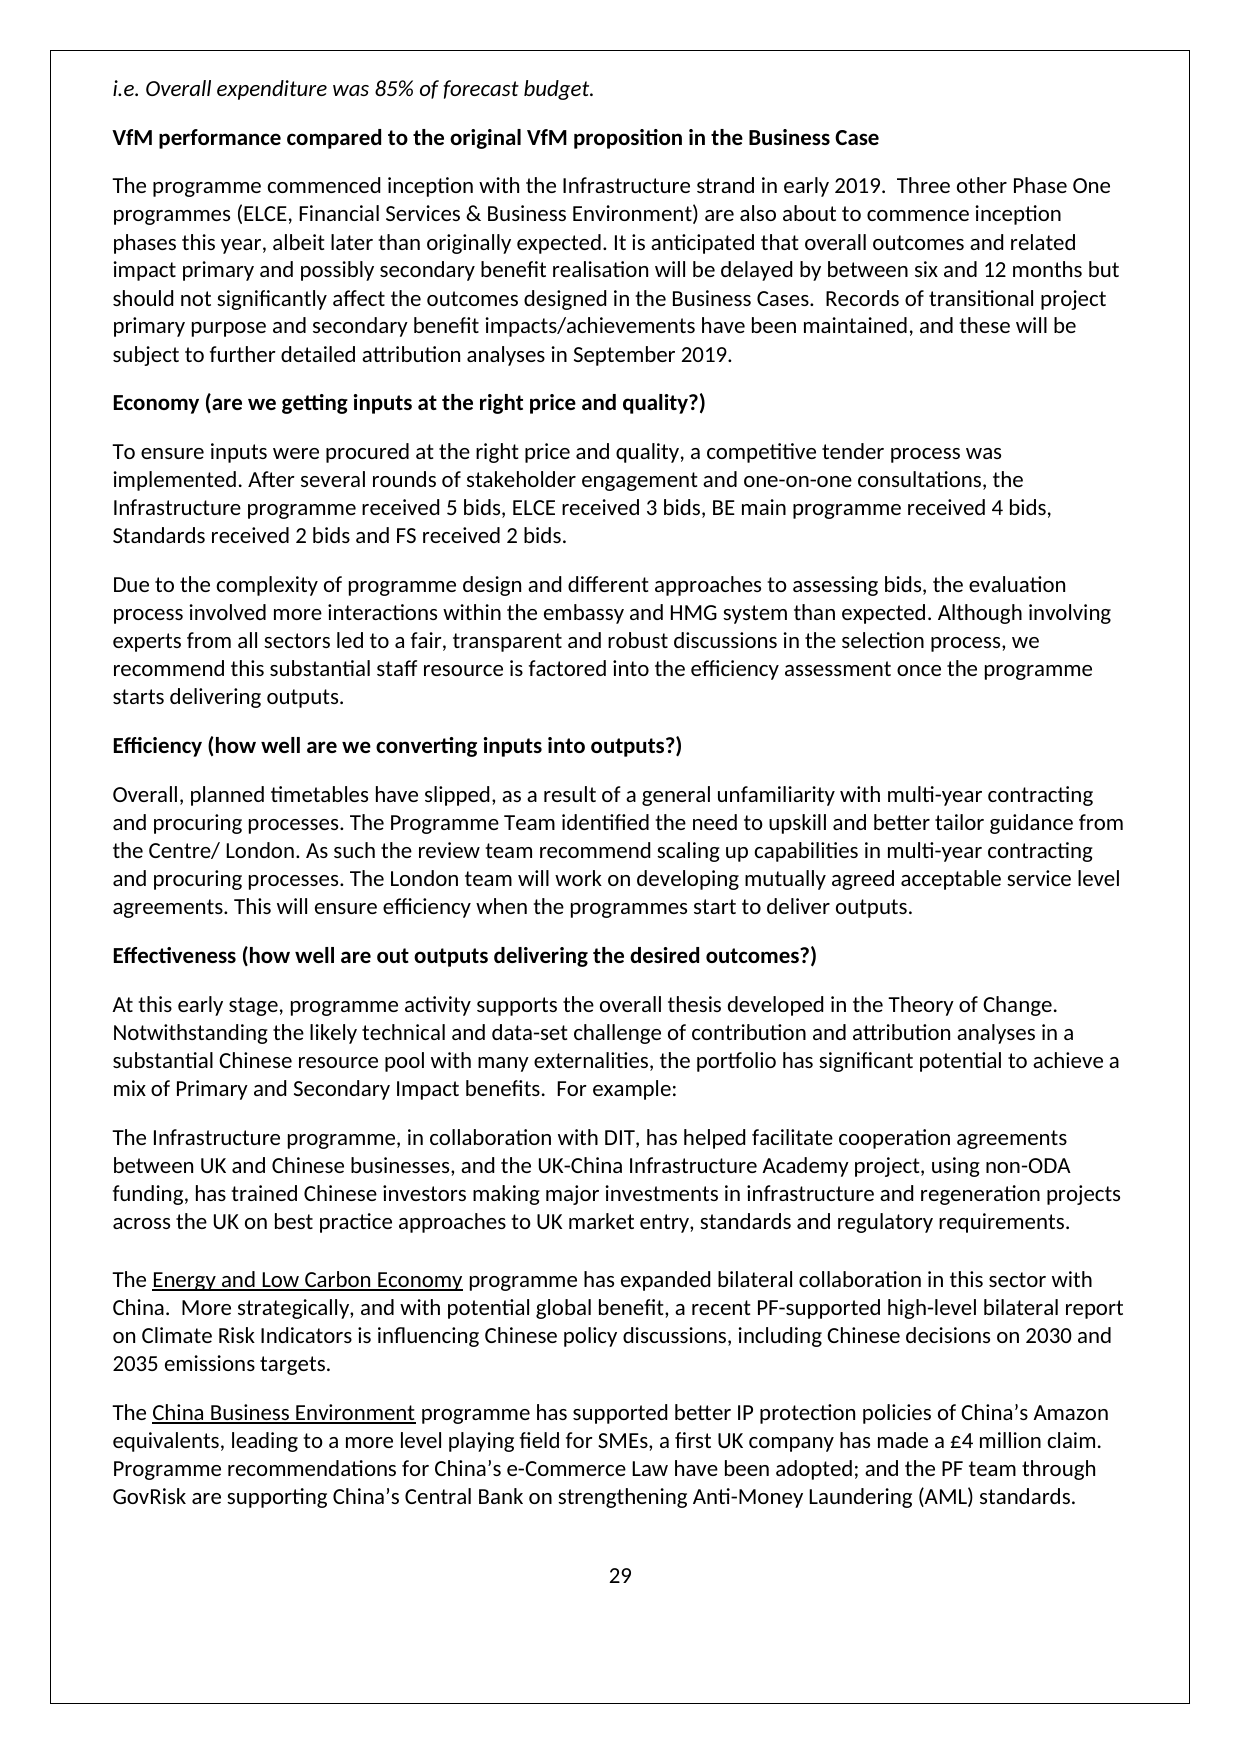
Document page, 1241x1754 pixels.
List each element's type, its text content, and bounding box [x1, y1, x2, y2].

text The programme commenced inception with the Infrastructure strand in early 2019. Three other Phase One programmes (ELCE, Financial Services & Business Environment) are also about to commence inception phases this year, albeit later than originally expected. It is anticipated that overall outcomes and related impact primary and possibly secondary benefit realisation will be delayed by between six and 12 months but should not significantly affect the outcomes designed in the Business Cases. Records of transitional project primary purpose and secondary benefit impacts/achievements have been maintained, and these will be subject to further detailed attribution analyses in September 2019. [112, 172, 1128, 368]
text At this early stage, programme activity supports the overall thesis developed in the Theory of Change. Notwithstanding the likely technical and data-set challenge of contribution and attribution analyses in a substantial Chinese resource pool with many externalities, the portfolio has significant potential to achieve a mix of Primary and Secondary Impact benefits. For example: [112, 990, 1128, 1102]
text Economy (are we getting inputs at the right price and quality?) [112, 388, 1128, 417]
text The China Business Environment programme has supported better IP protection policies of China’s Amazon equivalents, leading to a more level playing field for SMEs, a first UK company has made a £4 million claim. Programme recommendations for China’s e-Commerce Law have been adopted; and the PF team through GovRisk are supporting China’s Central Bank on strengthening Anti-Money Laundering (AML) standards. [112, 1398, 1128, 1510]
text Efficiency (how well are we converting inputs into outputs?) [112, 731, 1128, 759]
text Overall, planned timetables have slipped, as a result of a general unfamiliarity with multi-year contracting and procuring processes. The Programme Team identified the need to upskill and better tailor guidance from the Centre/ London. As such the review team recommend scaling up capabilities in multi-year contracting and procuring processes. The London team will work on developing mutually agreed acceptable service level agreements. This will ensure efficiency when the programmes start to deliver outputs. [112, 780, 1128, 920]
text Effectiveness (how well are out outputs delivering the desired outcomes?) [112, 941, 1128, 969]
text The Energy and Low Carbon Economy programme has expanded bilateral collaboration in this sector with China. More strategically, and with potential global benefit, a recent PF-supported high-level bilateral report on Climate Risk Indicators is influencing Chinese policy discussions, including Chinese decisions on 2030 and 2035 emissions targets. [112, 1265, 1128, 1377]
text VfM performance compared to the original VfM proposition in the Business Case [112, 123, 1128, 151]
text i.e. Overall expenditure was 85% of forecast budget. [112, 74, 1128, 102]
text Due to the complexity of programme design and different approaches to assessing bids, the evaluation process involved more interactions within the embassy and HMG system than expected. Although involving experts from all sectors led to a fair, transparent and robust discussions in the selection process, we recommend this substantial staff resource is factored into the efficiency assessment once the programme starts delivering outputs. [112, 570, 1128, 710]
text The Infrastructure programme, in collaboration with DIT, has helped facilitate cooperation agreements between UK and Chinese businesses, and the UK-China Infrastructure Academy project, using non-ODA funding, has trained Chinese investors making major investments in infrastructure and regeneration projects across the UK on best practice approaches to UK market entry, standards and regulatory requirements. [112, 1123, 1128, 1235]
text To ensure inputs were procured at the right price and quality, a competitive tender process was implemented. After several rounds of stakeholder engagement and one-on-one consultations, the Infrastructure programme received 5 bids, ELCE received 3 bids, BE main programme received 4 bids, Standards received 2 bids and FS received 2 bids. [112, 437, 1128, 549]
